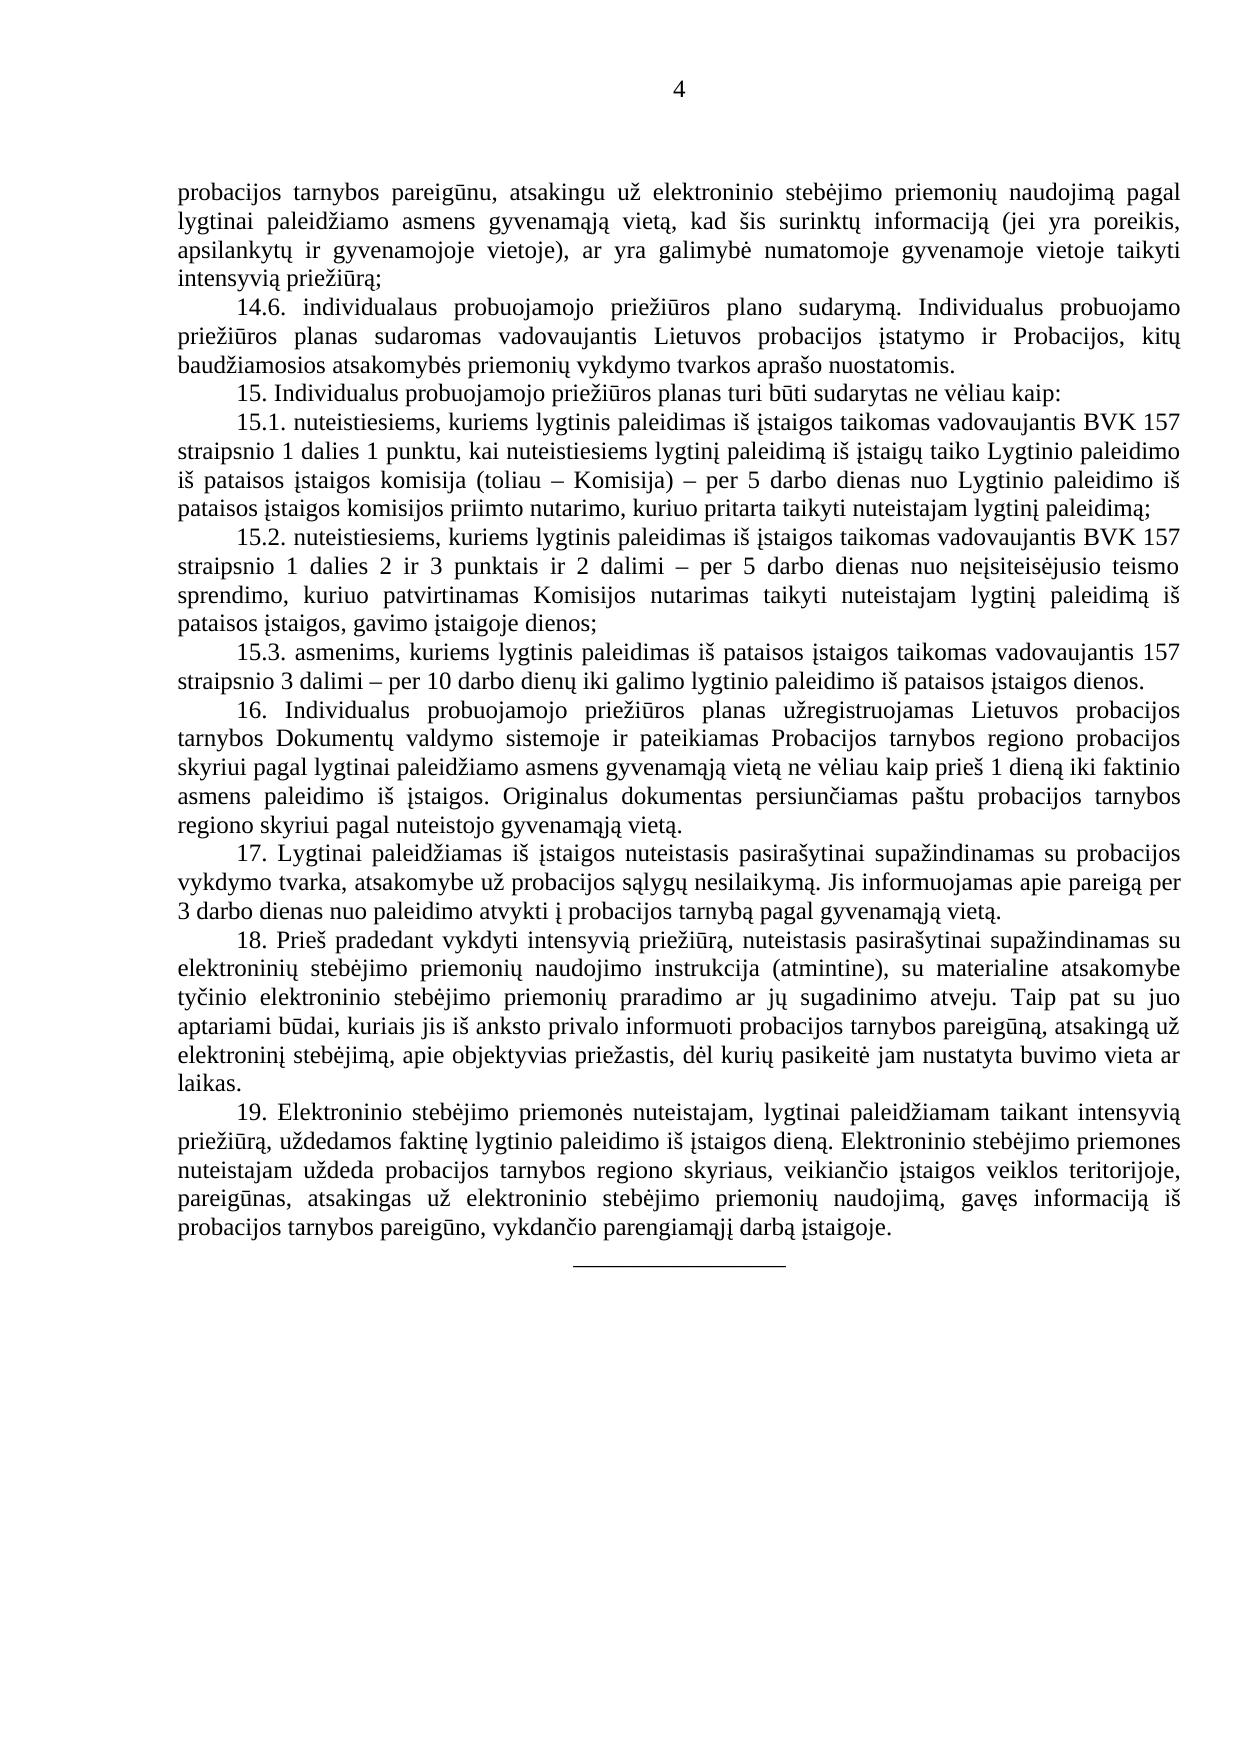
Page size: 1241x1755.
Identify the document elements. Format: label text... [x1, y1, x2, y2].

text 19. Elektroninio stebėjimo priemonės nuteistajam, lygtinai paleidžiamam taikant intensyvią priežiūrą, uždedamos faktinę lygtinio paleidimo iš įstaigos dieną. Elektroninio stebėjimo priemones nuteistajam uždeda probacijos tarnybos regiono skyriaus, veikiančio įstaigos veiklos teritorijoje, pareigūnas, atsakingas už elektroninio stebėjimo priemonių naudojimą, gavęs informaciją iš probacijos tarnybos pareigūno, vykdančio parengiamąjį darbą įstaigoje. [177, 1097, 1181, 1241]
text 15. Individualus probuojamojo priežiūros planas turi būti sudarytas ne vėliau kaip: [177, 378, 1181, 407]
text 14.6. individualaus probuojamojo priežiūros plano sudarymą. Individualus probuojamo priežiūros planas sudaromas vadovaujantis Lietuvos probacijos įstatymo ir Probacijos, kitų baudžiamosios atsakomybės priemonių vykdymo tvarkos aprašo nuostatomis. [177, 292, 1181, 378]
text 16. Individualus probuojamojo priežiūros planas užregistruojamas Lietuvos probacijos tarnybos Dokumentų valdymo sistemoje ir pateikiamas Probacijos tarnybos regiono probacijos skyriui pagal lygtinai paleidžiamo asmens gyvenamąją vietą ne vėliau kaip prieš 1 dieną iki faktinio asmens paleidimo iš įstaigos. Originalus dokumentas persiunčiamas paštu probacijos tarnybos regiono skyriui pagal nuteistojo gyvenamąją vietą. [177, 695, 1181, 838]
text probacijos tarnybos pareigūnu, atsakingu už elektroninio stebėjimo priemonių naudojimą pagal lygtinai paleidžiamo asmens gyvenamąją vietą, kad šis surinktų informaciją (jei yra poreikis, apsilankytų ir gyvenamojoje vietoje), ar yra galimybė numatomoje gyvenamoje vietoje taikyti intensyvią priežiūrą; [177, 177, 1181, 292]
text 15.2. nuteistiesiems, kuriems lygtinis paleidimas iš įstaigos taikomas vadovaujantis BVK 157 straipsnio 1 dalies 2 ir 3 punktais ir 2 dalimi – per 5 darbo dienas nuo neįsiteisėjusio teismo sprendimo, kuriuo patvirtinamas Komisijos nutarimas taikyti nuteistajam lygtinį paleidimą iš pataisos įstaigos, gavimo įstaigoje dienos; [177, 522, 1181, 637]
text 18. Prieš pradedant vykdyti intensyvią priežiūrą, nuteistasis pasirašytinai supažindinamas su elektroninių stebėjimo priemonių naudojimo instrukcija (atmintine), su materialine atsakomybe tyčinio elektroninio stebėjimo priemonių praradimo ar jų sugadinimo atveju. Taip pat su juo aptariami būdai, kuriais jis iš anksto privalo informuoti probacijos tarnybos pareigūną, atsakingą už elektroninį stebėjimą, apie objektyvias priežastis, dėl kurių pasikeitė jam nustatyta buvimo vieta ar laikas. [177, 925, 1181, 1097]
text 15.1. nuteistiesiems, kuriems lygtinis paleidimas iš įstaigos taikomas vadovaujantis BVK 157 straipsnio 1 dalies 1 punktu, kai nuteistiesiems lygtinį paleidimą iš įstaigų taiko Lygtinio paleidimo iš pataisos įstaigos komisija (toliau – Komisija) – per 5 darbo dienas nuo Lygtinio paleidimo iš pataisos įstaigos komisijos priimto nutarimo, kuriuo pritarta taikyti nuteistajam lygtinį paleidimą; [177, 407, 1181, 522]
text _________________ [177, 1241, 1181, 1270]
text 15.3. asmenims, kuriems lygtinis paleidimas iš pataisos įstaigos taikomas vadovaujantis 157 straipsnio 3 dalimi – per 10 darbo dienų iki galimo lygtinio paleidimo iš pataisos įstaigos dienos. [177, 637, 1181, 695]
text 17. Lygtinai paleidžiamas iš įstaigos nuteistasis pasirašytinai supažindinamas su probacijos vykdymo tvarka, atsakomybe už probacijos sąlygų nesilaikymą. Jis informuojamas apie pareigą per 3 darbo dienas nuo paleidimo atvykti į probacijos tarnybą pagal gyvenamąją vietą. [177, 838, 1181, 925]
